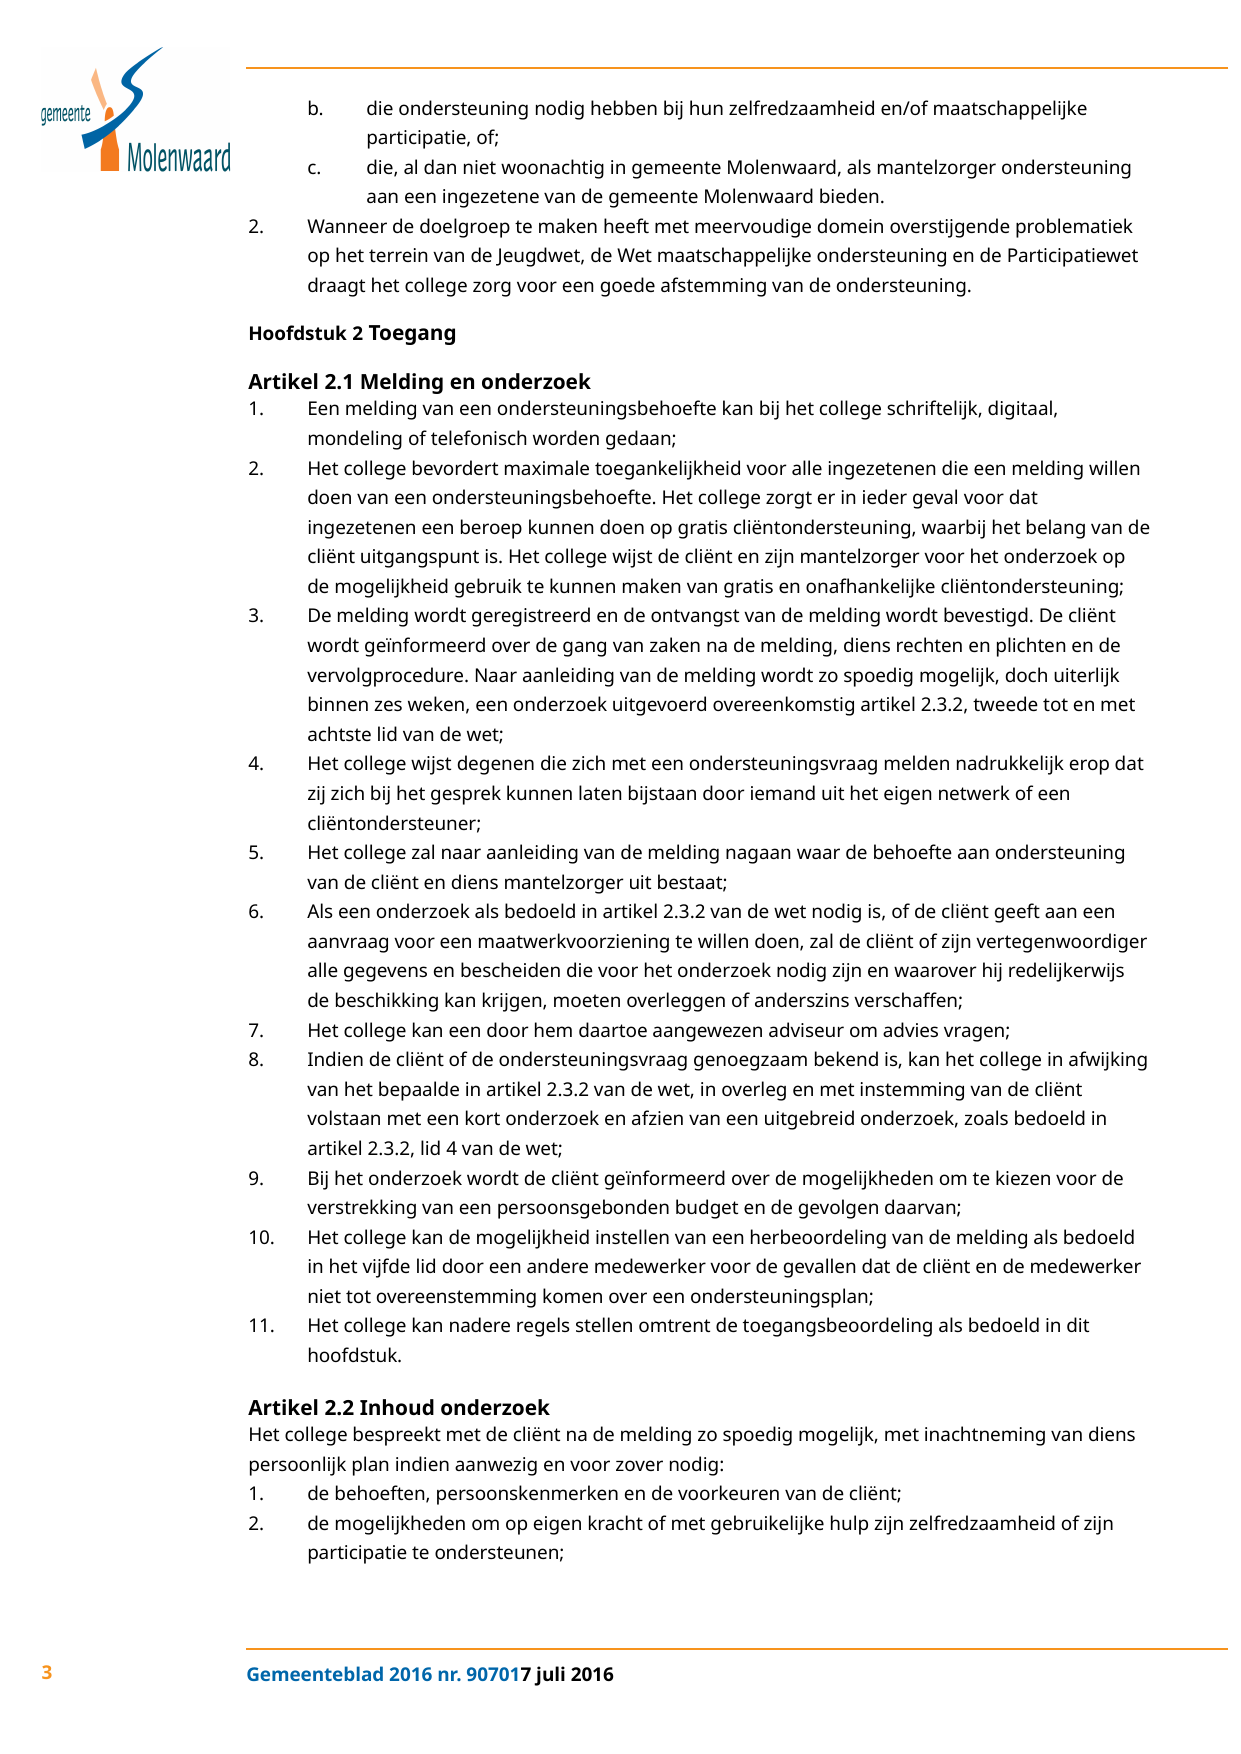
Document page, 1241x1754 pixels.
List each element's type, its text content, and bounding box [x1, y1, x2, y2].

list Als een onderzoek als bedoeld in artikel 2.3.2 van de wet nodig is, of de cliënt geeft aan een aanvraag voor een maatwerkvoorziening te willen doen, zal de cliënt of zijn vertegenwoordiger alle gegevens en bescheiden die voor het onderzoek nodig zijn en waarover hij redelijkerwijs de beschikking kan krijgen, moeten overleggen of anderszins verschaffen; [248, 898, 1152, 1013]
list Het college zal naar aanleiding van de melding nagaan waar de behoefte aan ondersteuning van de cliënt en diens mantelzorger uit bestaat; [248, 839, 1152, 895]
text Artikel 2.2 Inhoud onderzoek [248, 1393, 1152, 1421]
list die ondersteuning nodig hebben bij hun zelfredzaamheid en/of maatschappelijke participatie, of; [307, 95, 1152, 150]
list Bij het onderzoek wordt de cliënt geïnformeerd over de mogelijkheden om te kiezen voor de verstrekking van een persoonsgebonden budget en de gevolgen daarvan; [248, 1165, 1152, 1220]
text Het college bespreekt met de cliënt na de melding zo spoedig mogelijk, met inachtneming van diens persoonlijk plan indien aanwezig en voor zover nodig: [248, 1421, 1152, 1476]
list Indien de cliënt of de ondersteuningsvraag genoegzaam bekend is, kan het college in afwijking van het bepaalde in artikel 2.3.2 van de wet, in overleg en met instemming van de cliënt volstaan met een kort onderzoek en afzien van een uitgebreid onderzoek, zoals bedoeld in artikel 2.3.2, lid 4 van de wet; [248, 1046, 1152, 1161]
list Het college kan de mogelijkheid instellen van een herbeoordeling van de melding als bedoeld in het vijfde lid door een andere medewerker voor de gevallen dat de cliënt en de medewerker niet tot overeenstemming komen over een ondersteuningsplan; [248, 1224, 1152, 1309]
list Het college kan nadere regels stellen omtrent de toegangsbeoordeling als bedoeld in dit hoofdstuk. [248, 1313, 1152, 1368]
list Het college kan een door hem daartoe aangewezen adviseur om advies vragen; [248, 1017, 1152, 1043]
list Wanneer de doelgroep te maken heeft met meervoudige domein overstijgende problematiek op het terrein van de Jeugdwet, de Wet maatschappelijke ondersteuning en de Participatiewet draagt het college zorg voor een goede afstemming van de ondersteuning. [248, 213, 1152, 298]
list die, al dan niet woonachtig in gemeente Molenwaard, als mantelzorger ondersteuning aan een ingezetene van de gemeente Molenwaard bieden. [307, 154, 1152, 209]
list de behoeften, persoonskenmerken en de voorkeuren van de cliënt; [248, 1480, 1152, 1506]
picture [41, 47, 231, 172]
list De melding wordt geregistreerd en de ontvangst van de melding wordt bevestigd. De cliënt wordt geïnformeerd over de gang van zaken na de melding, diens rechten en plichten en de vervolgprocedure. Naar aanleiding van de melding wordt zo spoedig mogelijk, doch uiterlijk binnen zes weken, een onderzoek uitgevoerd overeenkomstig artikel 2.3.2, tweede tot en met achtste lid van de wet; [248, 603, 1152, 747]
list Een melding van een ondersteuningsbehoefte kan bij het college schriftelijk, digitaal, mondeling of telefonisch worden gedaan; [248, 396, 1152, 451]
list Het college wijst degenen die zich met een ondersteuningsvraag melden nadrukkelijk erop dat zij zich bij het gesprek kunnen laten bijstaan door iemand uit het eigen netwerk of een cliëntondersteuner; [248, 751, 1152, 836]
list de mogelijkheden om op eigen kracht of met gebruikelijke hulp zijn zelfredzaamheid of zijn participatie te ondersteunen; [248, 1510, 1152, 1565]
list Het college bevordert maximale toegankelijkheid voor alle ingezetenen die een melding willen doen van een ondersteuningsbehoefte. Het college zorgt er in ieder geval voor dat ingezetenen een beroep kunnen doen op gratis cliëntondersteuning, waarbij het belang van de cliënt uitgangspunt is. Het college wijst de cliënt en zijn mantelzorger voor het onderzoek op de mogelijkheid gebruik te kunnen maken van gratis en onafhankelijke cliëntondersteuning; [248, 455, 1152, 599]
text Hoofdstuk 2 Toegang [248, 318, 1152, 346]
text Artikel 2.1 Melding en onderzoek [248, 367, 1152, 396]
